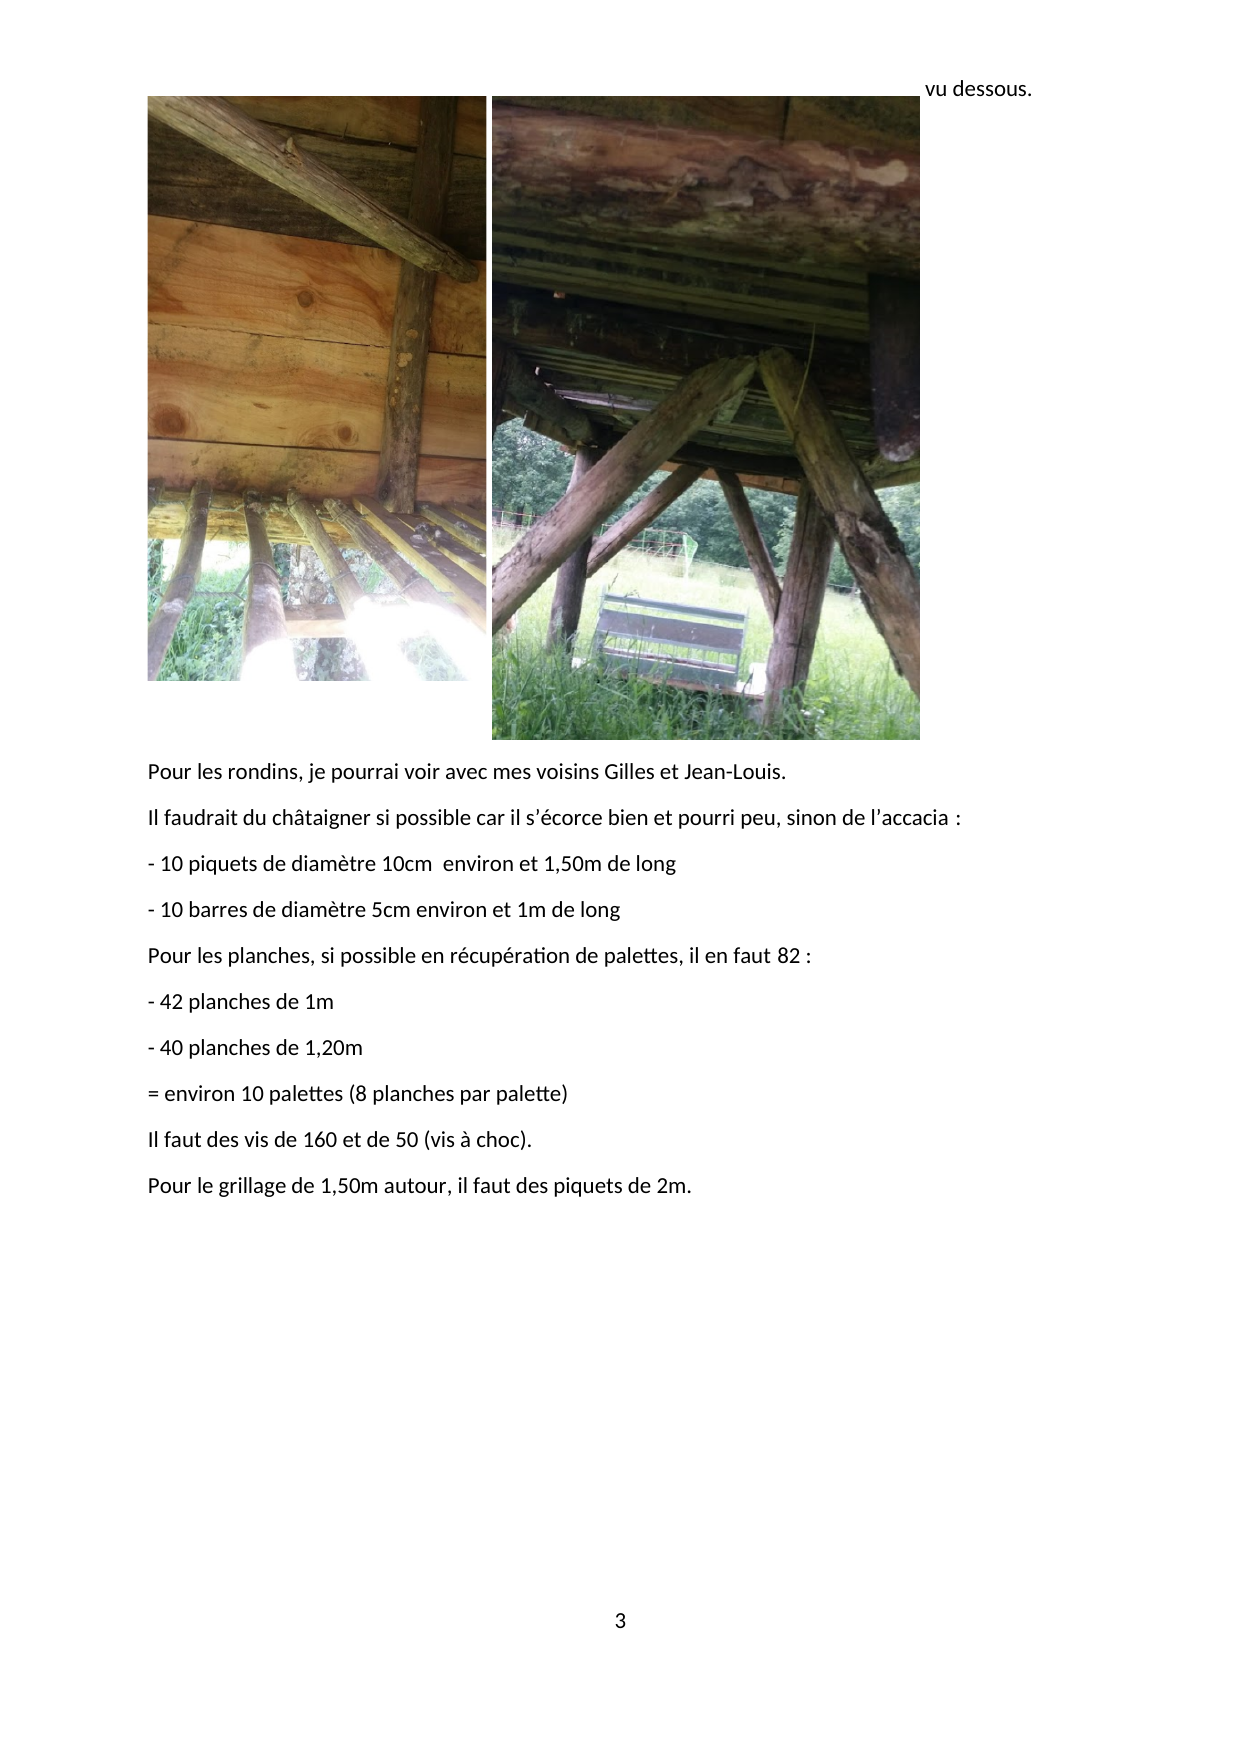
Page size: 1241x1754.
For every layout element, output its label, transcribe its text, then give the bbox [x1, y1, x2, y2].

text - 42 planches de 1m [148, 987, 1093, 1016]
text Pour le grillage de 1,50m autour, il faut des piquets de 2m. [148, 1172, 1093, 1200]
text Pour les planches, si possible en récupération de palettes, il en faut 82 : [148, 941, 1093, 969]
text - 10 barres de diamètre 5cm environ et 1m de long [148, 895, 1093, 923]
text Pour les rondins, je pourrai voir avec mes voisins Gilles et Jean-Louis. [148, 757, 1093, 785]
text vu dessous. [148, 74, 1093, 739]
text - 10 piquets de diamètre 10cm environ et 1,50m de long [148, 849, 1093, 877]
text Il faudrait du châtaigner si possible car il s’écorce bien et pourri peu, sinon de l’accacia : [148, 803, 1093, 831]
text - 40 planches de 1,20m [148, 1033, 1093, 1062]
text = environ 10 palettes (8 planches par palette) [148, 1079, 1093, 1108]
text Il faut des vis de 160 et de 50 (vis à choc). [148, 1126, 1093, 1154]
